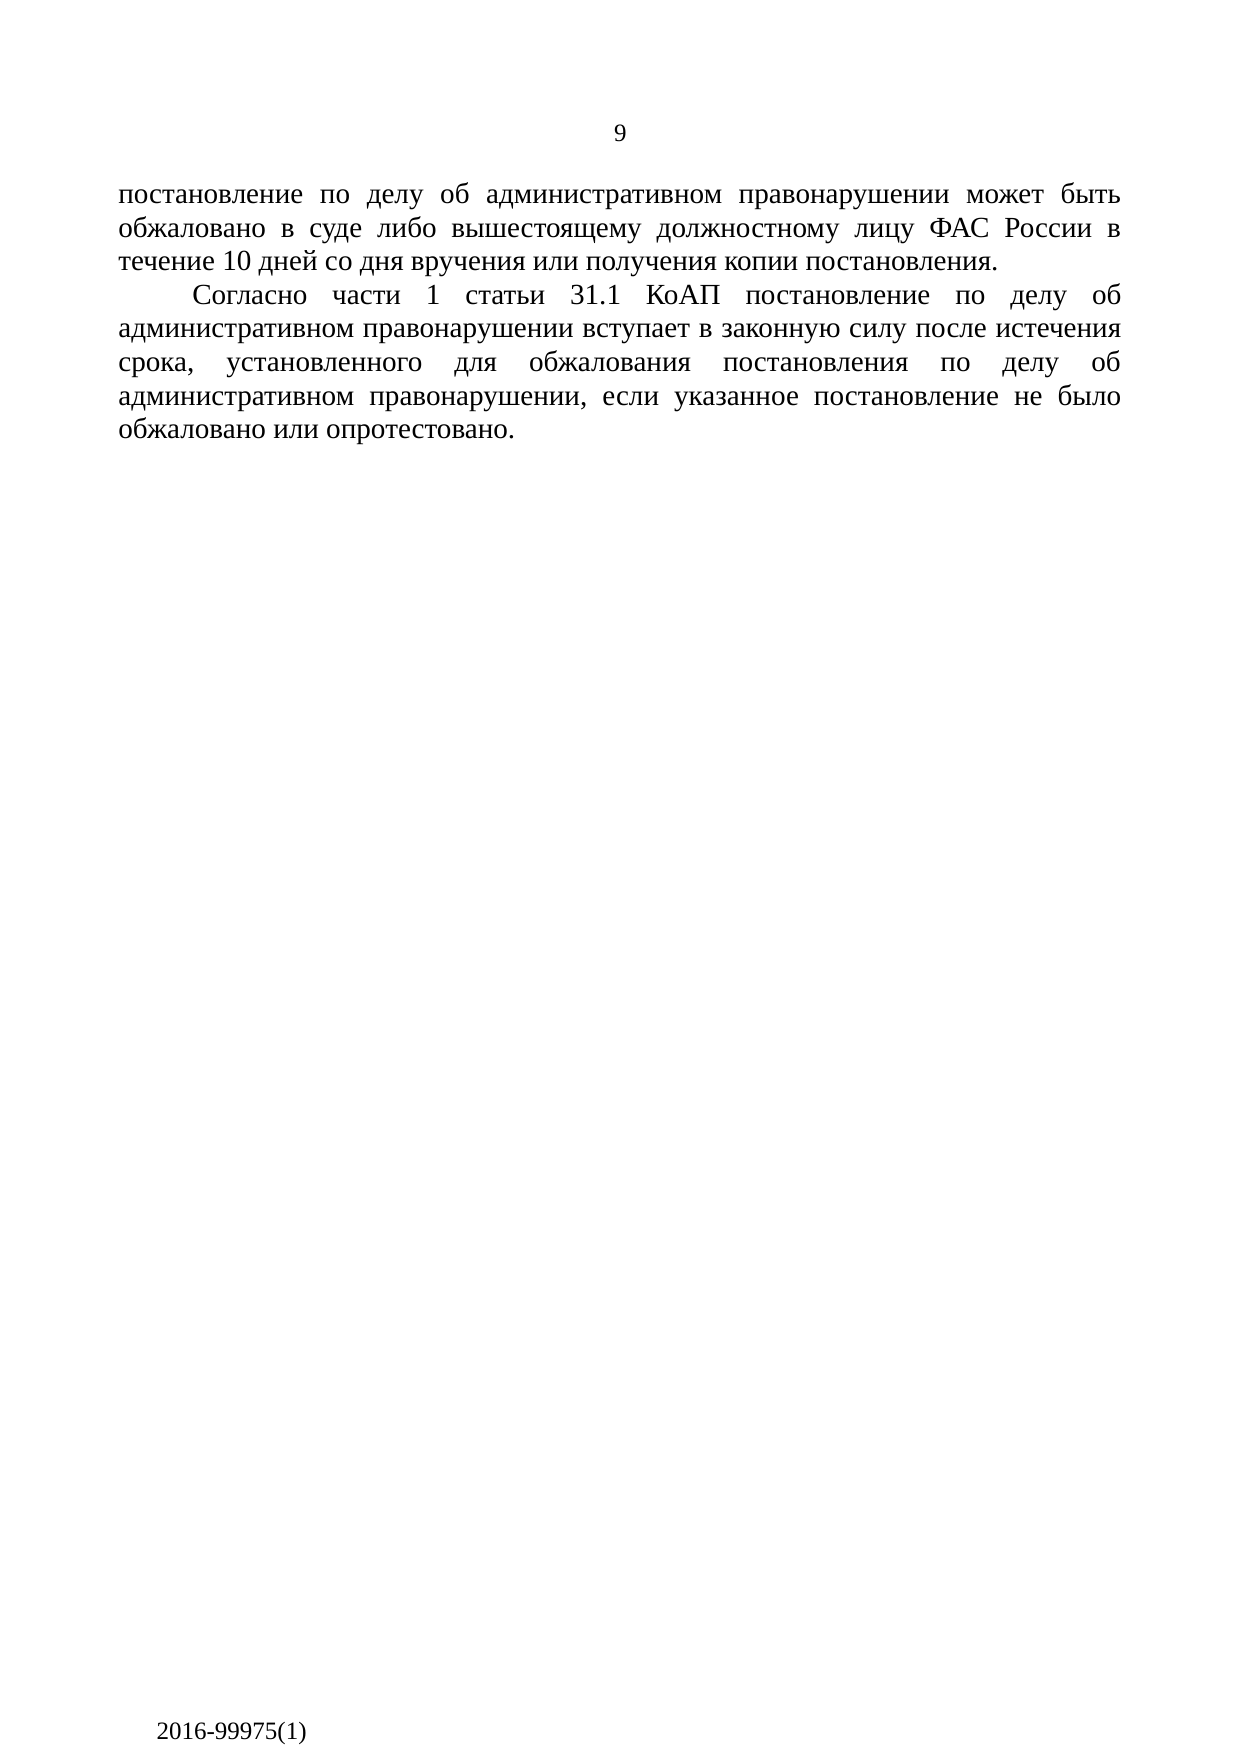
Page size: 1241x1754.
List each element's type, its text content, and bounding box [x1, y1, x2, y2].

text Согласно части 1 статьи 31.1 КоАП постановление по делу об административном правонарушении вступает в законную силу после истечения срока, установленного для обжалования постановления по делу об административном правонарушении, если указанное постановление не было обжаловано или опротестовано. [118, 277, 1122, 445]
text постановление по делу об административном правонарушении может быть обжаловано в суде либо вышестоящему должностному лицу ФАС России в течение 10 дней со дня вручения или получения копии постановления. [118, 176, 1122, 277]
